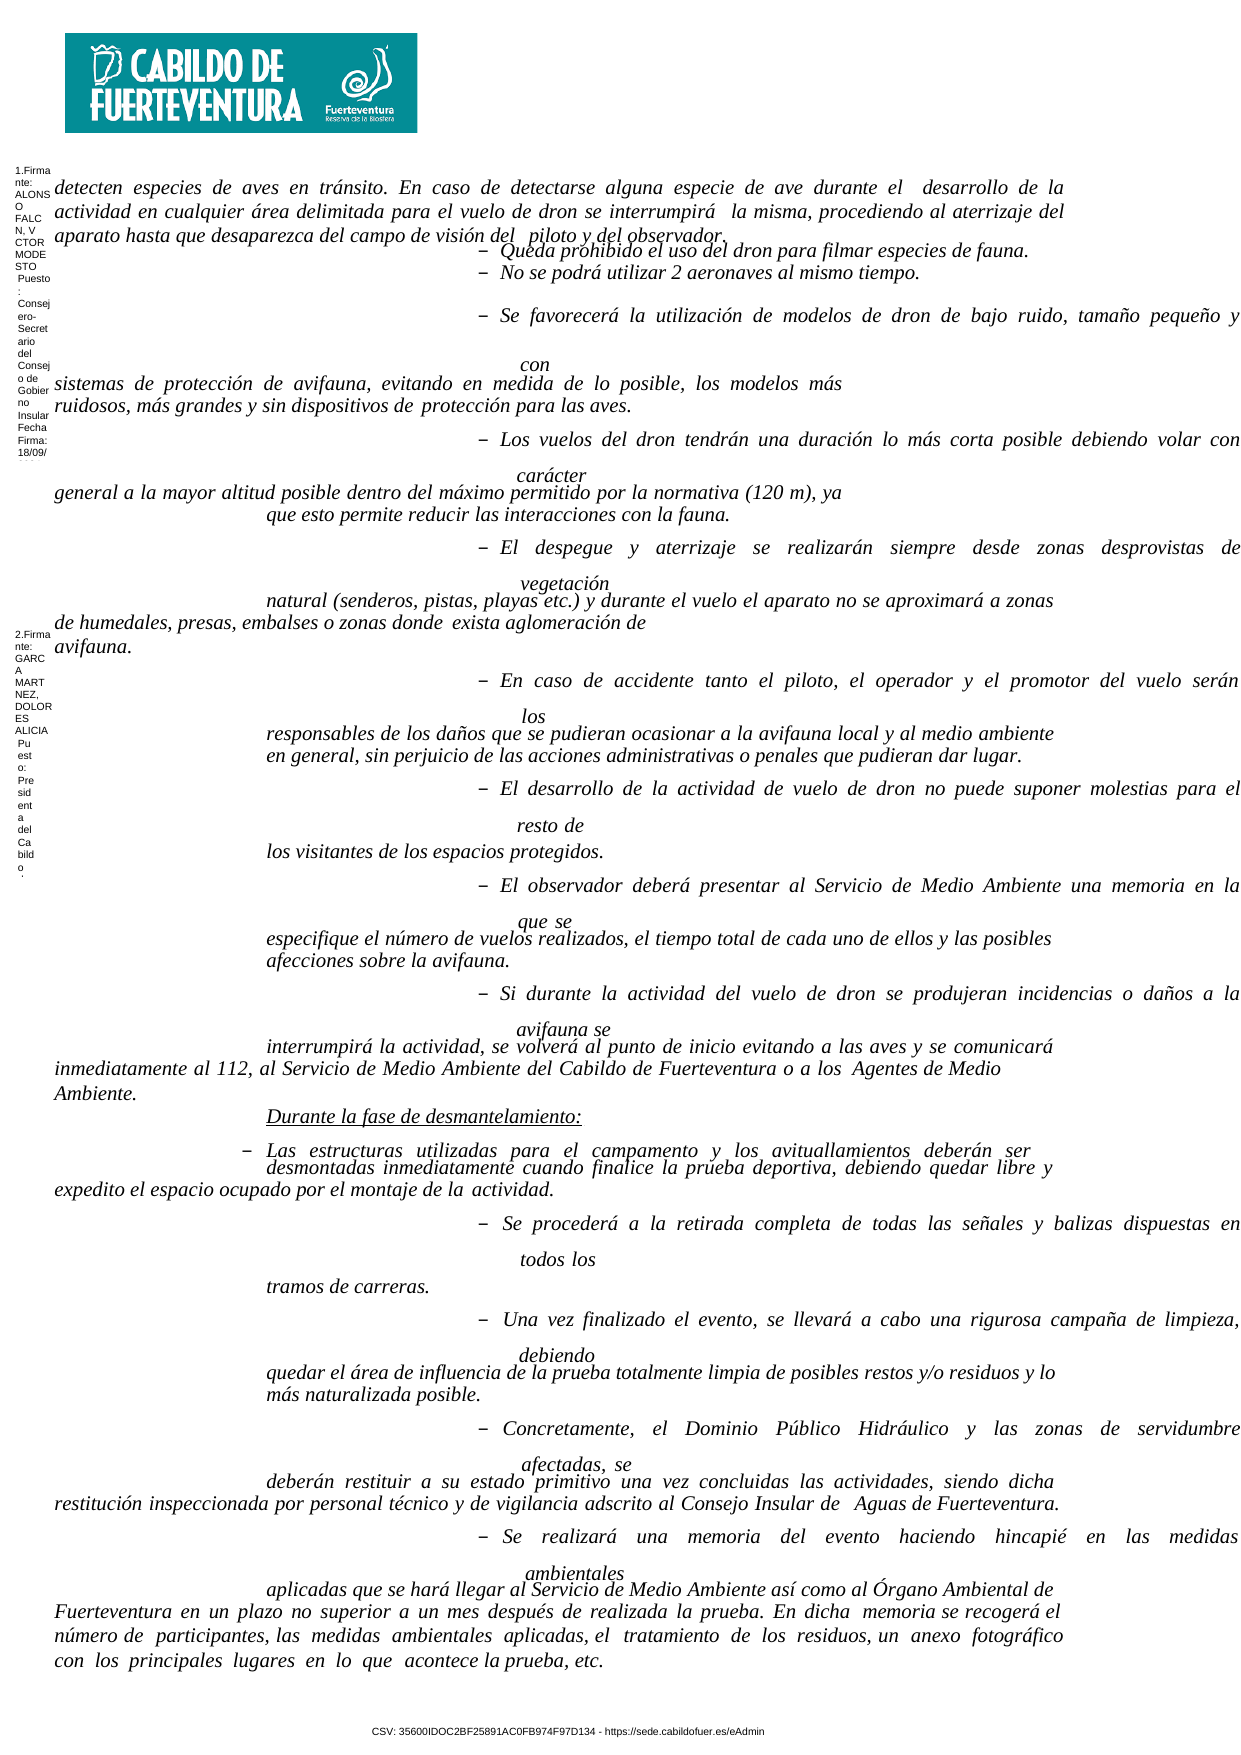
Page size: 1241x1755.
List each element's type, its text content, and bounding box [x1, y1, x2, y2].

text quedar el área de influencia de la prueba totalmente limpia de posibles restos y/o residuos y lo [274, 1370, 437, 1382]
list El observador deberá presentar al Servicio de Medio Ambiente una memoria en la que se [478, 863, 1241, 935]
text ruidosos, más grandes y sin dispositivos de protección para las aves. [54, 393, 709, 417]
text natural (senderos, pistas, playas etc.) y durante el vuelo el aparato no se aproximará a zonas [485, 598, 776, 610]
text de humedales, presas, embalses o zonas donde exista aglomeración de avifauna. [54, 610, 697, 658]
text sistemas de protección de avifauna, evitando en medida de lo posible, los modelos más [320, 381, 622, 393]
text detecten especies de aves en tránsito. En caso de detectarse alguna especie de ave durante el desarrollo de la actividad en cualquier área delimitada para el vuelo de dron se interrumpirá la misma, procediendo al aterrizaje del aparato hasta que desaparezca del campo de visión del piloto y del observador. [54, 175, 1064, 247]
text general a la mayor altitud posible dentro del máximo permitido por la normativa (120 m), ya [283, 489, 512, 502]
text desmontadas inmediatamente cuando finalice la prueba deportiva, debiendo quedar libre y [266, 1165, 594, 1177]
text especifique el número de vuelos realizados, el tiempo total de cada uno de ellos y las posibles [692, 935, 985, 948]
text los visitantes de los espacios protegidos. [266, 839, 1241, 863]
list El desarrollo de la actividad de vuelo de dron no puede suponer molestias para el resto de [478, 767, 1241, 839]
text Puesto: Presidenta del Cabildo de Fuerteventura Fecha Firma: 18/09/2024 13:39:26 [18, 737, 34, 877]
text expedito el espacio ocupado por el montaje de la actividad. [54, 1177, 752, 1201]
text Puesto: Consejero-Secretario del Consejo de Gobierno Insular Fecha Firma: 18/09/2024 13:27:26 [18, 273, 51, 461]
text general a la mayor altitud posible dentro del máximo permitido por la normativa (120 m), ya [748, 489, 1241, 502]
text quedar el área de influencia de la prueba totalmente limpia de posibles restos y/o residuos y lo [792, 1370, 1241, 1382]
text quedar el área de influencia de la prueba totalmente limpia de posibles restos y/o residuos y lo [554, 1370, 736, 1382]
text sistemas de protección de avifauna, evitando en medida de lo posible, los modelos más [166, 381, 320, 393]
text deberán restituir a su estado [266, 1478, 537, 1491]
text Durante la fase de desmantelamiento: [266, 1104, 1241, 1128]
text 1.Firmante: ALONSO FALC N, V CTOR MODESTO [15, 165, 52, 273]
list En caso de accidente tanto el piloto, el operador y el promotor del vuelo serán los [478, 658, 1241, 731]
list Las estructuras utilizadas para el campamento y los avituallamientos deberán ser [241, 1128, 1241, 1165]
text [13, 164, 52, 461]
text especifique el número de vuelos realizados, el tiempo total de cada uno de ellos y las posibles [336, 935, 692, 948]
list Queda prohibido el uso del dron para filmar especies de fauna. [562, 247, 779, 259]
text natural (senderos, pistas, playas etc.) y durante el vuelo el aparato no se aproximará a zonas [898, 598, 1241, 610]
text 2.Firmante: GARC A MART NEZ, DOLORES ALICIA [15, 629, 52, 737]
text interrumpirá la actividad, se volverá al punto de inicio evitando a las aves y se comunicará [610, 1044, 1241, 1056]
list No se podrá utilizar 2 aeronaves al mismo tiempo. [478, 259, 1241, 284]
text desmontadas inmediatamente cuando finalice la prueba deportiva, debiendo quedar libre y [774, 1165, 937, 1177]
text interrumpirá la actividad, se volverá al punto de inicio evitando a las aves y se comunicará [340, 1044, 610, 1056]
text sistemas de protección de avifauna, evitando en medida de lo posible, los modelos más [622, 381, 1241, 393]
text inmediatamente al 112, al Servicio de Medio Ambiente del Cabildo de Fuerteventura o a los Agentes de Medio Ambiente. [54, 1056, 1064, 1104]
text restitución inspeccionada por personal técnico y de vigilancia adscrito al Consejo Insular de Aguas de Fuerteventura. [54, 1491, 1064, 1515]
text tramos de carreras. [266, 1273, 1241, 1298]
list Se favorecerá la utilización de modelos de dron de bajo ruido, tamaño pequeño y con [478, 284, 1241, 381]
text afecciones sobre la avifauna. [266, 948, 1241, 972]
text general a la mayor altitud posible dentro del máximo permitido por la normativa (120 m), ya [598, 489, 747, 502]
list Los vuelos del dron tendrán una duración lo más corta posible debiendo volar con carácter [478, 417, 1241, 489]
list El despegue y aterrizaje se realizarán siempre desde zonas desprovistas de vegetación [478, 526, 1241, 598]
text desmontadas inmediatamente cuando finalice la prueba deportiva, debiendo quedar libre y [937, 1165, 1241, 1177]
text aplicadas que se hará llegar al Servicio de Medio Ambiente así como al Órgano Ambiental de [482, 1587, 904, 1599]
text más naturalizada posible. [266, 1382, 1241, 1406]
list Se procederá a la retirada completa de todas las señales y balizas dispuestas en todos los [478, 1201, 1241, 1273]
text primitivo una vez concluidas las actividades, siendo dicha [537, 1478, 1241, 1491]
list Concretamente, el Dominio Público Hidráulico y las zonas de servidumbre afectadas, se [478, 1406, 1241, 1478]
text Fuerteventura en un plazo no superior a un mes después de realizada la prueba. En dicha memoria se recogerá el número de participantes, las medidas ambientales aplicadas, el tratamiento de los residuos, un anexo fotográfico con los principales lugares en lo que acontece la prueba, etc. [54, 1599, 1064, 1672]
text general a la mayor altitud posible dentro del máximo permitido por la normativa (120 m), ya [61, 489, 283, 502]
list Se realizará una memoria del evento haciendo hincapié en las medidas ambientales [478, 1515, 1241, 1587]
text que esto permite reducir las interacciones con la fauna. [266, 502, 1241, 526]
text responsables de los daños que se pudieran ocasionar a la avifauna local y al medio ambiente [293, 731, 499, 743]
text responsables de los daños que se pudieran ocasionar a la avifauna local y al medio ambiente [786, 731, 1241, 743]
text aplicadas que se hará llegar al Servicio de Medio Ambiente así como al Órgano Ambiental de [903, 1587, 1241, 1599]
text en general, sin perjuicio de las acciones administrativas o penales que pudieran dar lugar. [266, 743, 1241, 767]
list Una vez finalizado el evento, se llevará a cabo una rigurosa campaña de limpieza, debiendo [478, 1298, 1241, 1370]
list Si durante la actividad del vuelo de dron se produjeran incidencias o daños a la avifauna se [478, 972, 1241, 1044]
text especifique el número de vuelos realizados, el tiempo total de cada uno de ellos y las posibles [985, 935, 1241, 948]
list Queda prohibido el uso del dron para filmar especies de fauna. [978, 247, 1241, 259]
text responsables de los daños que se pudieran ocasionar a la avifauna local y al medio ambiente [552, 731, 786, 743]
